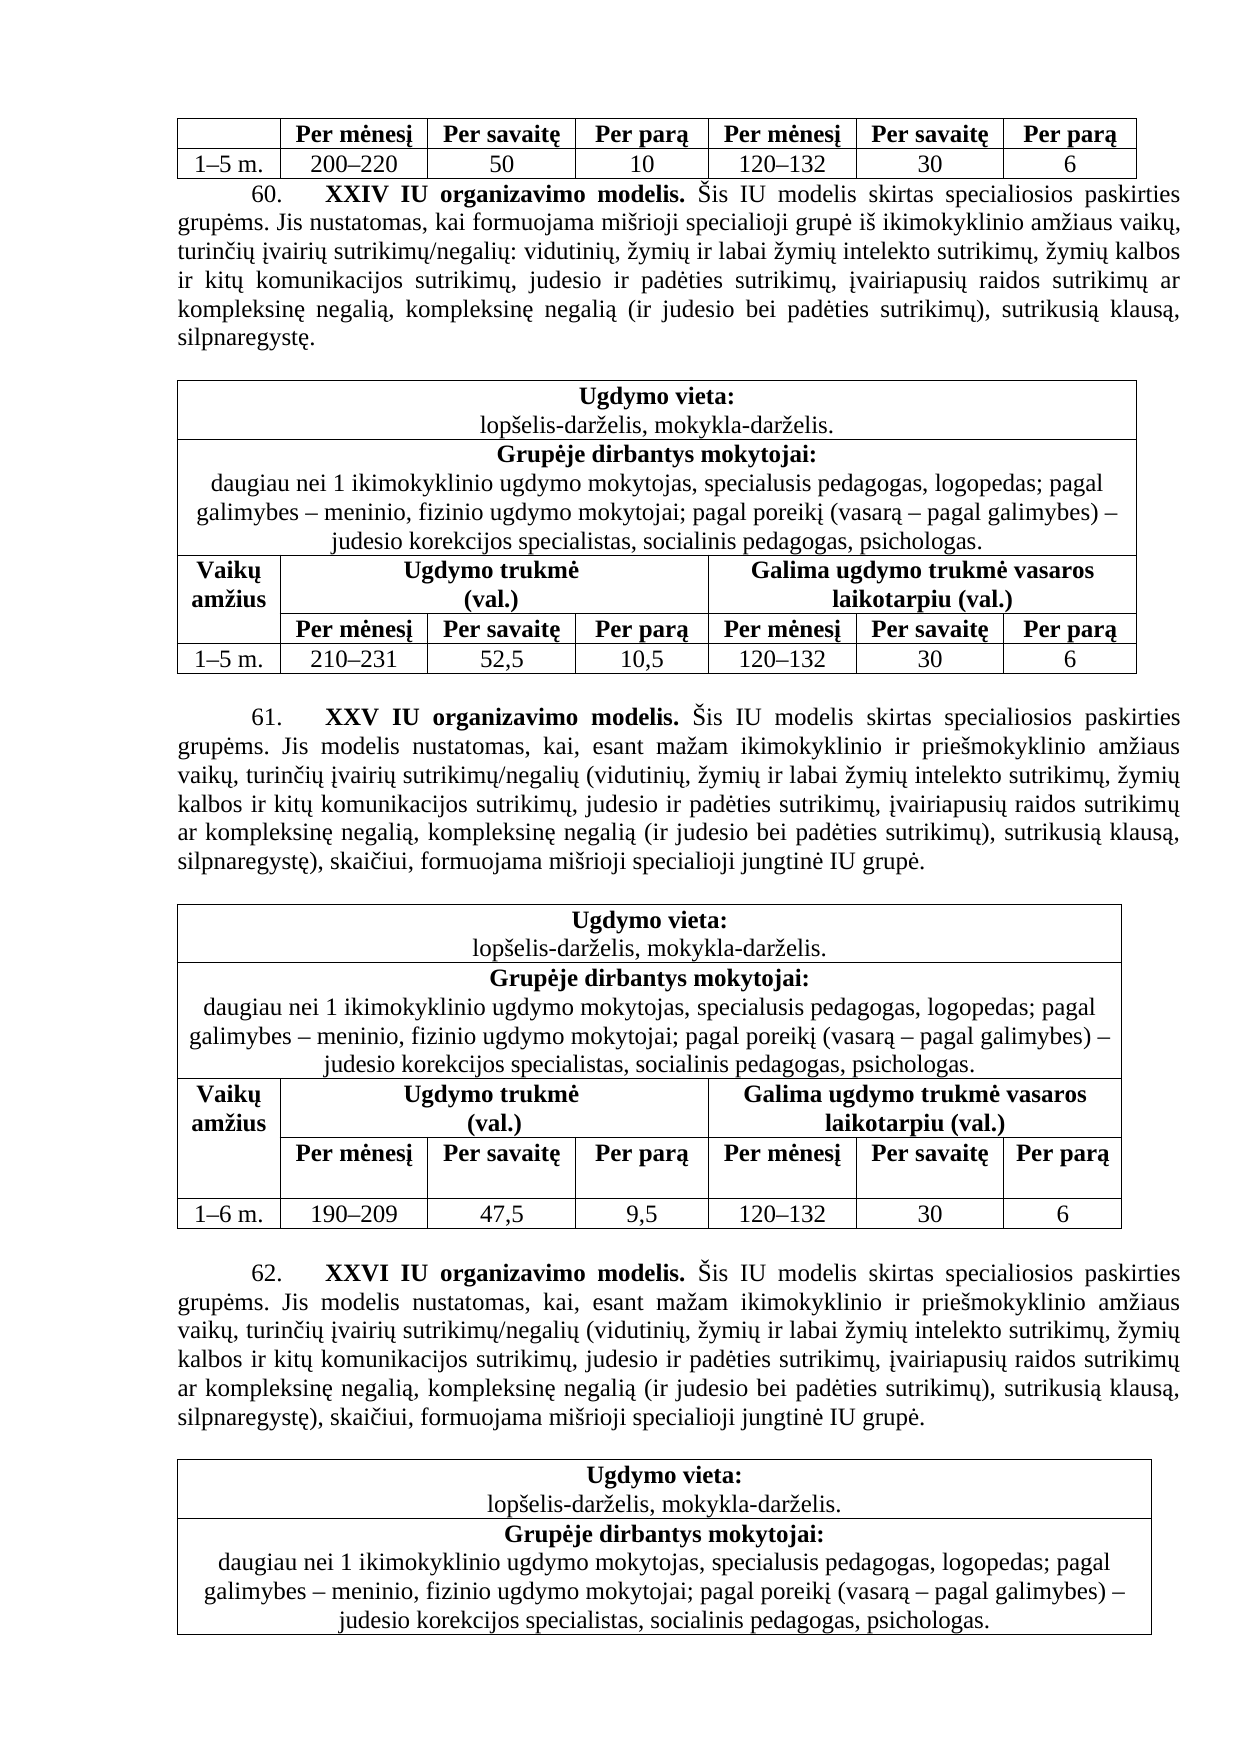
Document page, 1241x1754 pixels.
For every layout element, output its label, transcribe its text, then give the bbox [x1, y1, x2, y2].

table_header Ugdymo vieta: lopšelis-darželis, mokykla-darželis. [178, 905, 1121, 962]
table_cell Grupėje dirbantys mokytojai: daugiau nei 1 ikimokyklinio ugdymo mokytojas, specialusis pedagogas, logopedas; pagal galimybes – meninio, fizinio ugdymo mokytojai; pagal poreikį (vasarą – pagal galimybes) – judesio korekcijos specialistas, socialinis pedagogas, psichologas. [178, 1519, 1151, 1634]
table_cell Per mėnesį [281, 1138, 427, 1198]
table_cell 10,5 [576, 644, 708, 673]
table_cell 120–132 [709, 1199, 856, 1228]
table_cell Per mėnesį [709, 119, 856, 148]
table_header Ugdymo vieta: lopšelis-darželis, mokykla-darželis. [178, 1460, 1151, 1518]
table_cell 190–209 [281, 1199, 427, 1228]
table_cell Vaikų amžius [178, 556, 280, 643]
table_cell 10 [576, 149, 708, 178]
table_cell Per parą [576, 614, 708, 643]
table_cell Per mėnesį [281, 614, 427, 643]
table_cell Galima ugdymo trukmė vasaros laikotarpiu (val.) [709, 556, 1136, 613]
table_cell 30 [857, 644, 1003, 673]
table_cell Per savaitę [428, 1138, 575, 1198]
table_cell Ugdymo trukmė (val.) [281, 556, 708, 613]
table_header Ugdymo vieta: lopšelis-darželis, mokykla-darželis. [178, 381, 1136, 438]
table_cell 200–220 [281, 149, 427, 178]
table_cell Per savaitę [428, 614, 575, 643]
table_cell 6 [1004, 149, 1136, 178]
table_cell Vaikų amžius [178, 1079, 280, 1198]
table_cell Grupėje dirbantys mokytojai: daugiau nei 1 ikimokyklinio ugdymo mokytojas, specialusis pedagogas, logopedas; pagal galimybes – meninio, fizinio ugdymo mokytojai; pagal poreikį (vasarą – pagal galimybes) – judesio korekcijos specialistas, socialinis pedagogas, psichologas. [178, 440, 1136, 554]
table_cell Per mėnesį [709, 614, 856, 643]
table_cell 210–231 [281, 644, 427, 673]
table_cell 30 [857, 149, 1003, 178]
table_cell Per parą [1004, 614, 1136, 643]
list XXIV IU organizavimo modelis. Šis IU modelis skirtas specialiosios paskirties grupėms. Jis nustatomas, kai formuojama mišrioji specialioji grupė iš ikimokyklinio amžiaus vaikų, turinčių įvairių sutrikimų/negalių: vidutinių, žymių ir labai žymių intelekto sutrikimų, žymių kalbos ir kitų komunikacijos sutrikimų, judesio ir padėties sutrikimų, įvairiapusių raidos sutrikimų ar kompleksinę negalią, kompleksinę negalią (ir judesio bei padėties sutrikimų), sutrikusią klausą, silpnaregystę. [177, 179, 1181, 351]
list XXVI IU organizavimo modelis. Šis IU modelis skirtas specialiosios paskirties grupėms. Jis modelis nustatomas, kai, esant mažam ikimokyklinio ir priešmokyklinio amžiaus vaikų, turinčių įvairių sutrikimų/negalių (vidutinių, žymių ir labai žymių intelekto sutrikimų, žymių kalbos ir kitų komunikacijos sutrikimų, judesio ir padėties sutrikimų, įvairiapusių raidos sutrikimų ar kompleksinę negalią, kompleksinę negalią (ir judesio bei padėties sutrikimų), sutrikusią klausą, silpnaregystę), skaičiui, formuojama mišrioji specialioji jungtinė IU grupė. [177, 1258, 1181, 1430]
table_cell 52,5 [428, 644, 575, 673]
table_cell Per parą [1004, 1138, 1121, 1198]
table_cell 1–5 m. [178, 644, 280, 673]
table_cell Per savaitę [857, 614, 1003, 643]
table_cell Per mėnesį [709, 1138, 856, 1198]
table_cell 50 [428, 149, 575, 178]
table_cell Galima ugdymo trukmė vasaros laikotarpiu (val.) [709, 1079, 1121, 1137]
table_cell 30 [857, 1199, 1003, 1228]
table_cell 1–5 m. [178, 149, 280, 178]
table_cell 9,5 [576, 1199, 708, 1228]
table_cell Per savaitę [857, 119, 1003, 148]
table_cell Per parą [576, 119, 708, 148]
table_cell Grupėje dirbantys mokytojai: daugiau nei 1 ikimokyklinio ugdymo mokytojas, specialusis pedagogas, logopedas; pagal galimybes – meninio, fizinio ugdymo mokytojai; pagal poreikį (vasarą – pagal galimybes) – judesio korekcijos specialistas, socialinis pedagogas, psichologas. [178, 963, 1121, 1078]
table_cell 47,5 [428, 1199, 575, 1228]
table_cell Per savaitę [857, 1138, 1003, 1198]
table_cell [178, 119, 280, 148]
table_cell 120–132 [709, 644, 856, 673]
list XXV IU organizavimo modelis. Šis IU modelis skirtas specialiosios paskirties grupėms. Jis modelis nustatomas, kai, esant mažam ikimokyklinio ir priešmokyklinio amžiaus vaikų, turinčių įvairių sutrikimų/negalių (vidutinių, žymių ir labai žymių intelekto sutrikimų, žymių kalbos ir kitų komunikacijos sutrikimų, judesio ir padėties sutrikimų, įvairiapusių raidos sutrikimų ar kompleksinę negalią, kompleksinę negalią (ir judesio bei padėties sutrikimų), sutrikusią klausą, silpnaregystę), skaičiui, formuojama mišrioji specialioji jungtinė IU grupė. [177, 702, 1181, 875]
table_cell Ugdymo trukmė (val.) [281, 1079, 708, 1137]
table_cell 6 [1004, 644, 1136, 673]
table_cell Per mėnesį [281, 119, 427, 148]
table_cell 6 [1004, 1199, 1121, 1228]
table_cell 120–132 [709, 149, 856, 178]
table_cell Per parą [1004, 119, 1136, 148]
table_cell 1–6 m. [178, 1199, 280, 1228]
table_cell Per parą [576, 1138, 708, 1198]
table_cell Per savaitę [428, 119, 575, 148]
